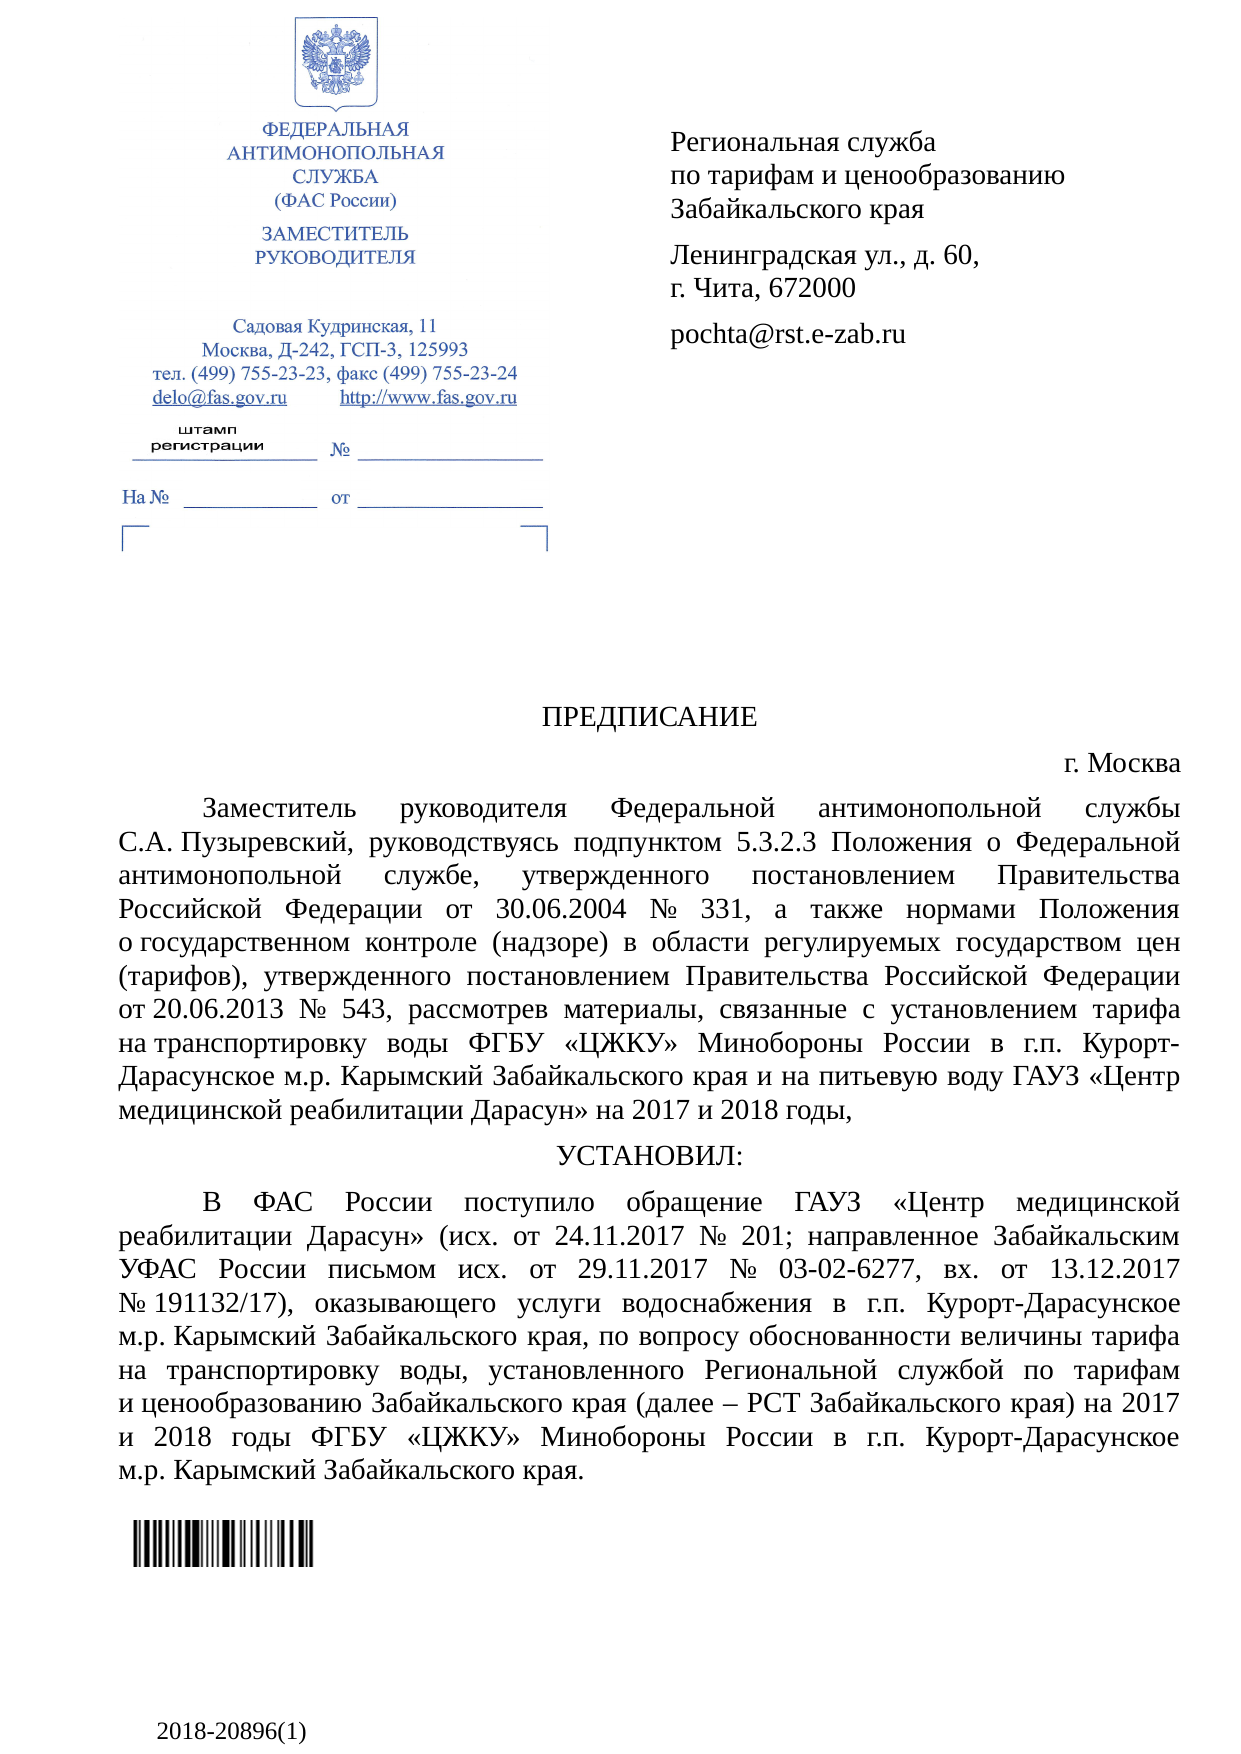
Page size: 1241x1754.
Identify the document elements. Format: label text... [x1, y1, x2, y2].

text Заместитель руководителя Федеральной антимонопольной службы С.А. Пузыревский, руководствуясь подпунктом 5.3.2.3 Положения о Федеральной антимонопольной службе, утвержденного постановлением Правительства Российской Федерации от 30.06.2004 № 331, а также нормами Положения о государственном контроле (надзоре) в области регулируемых государством цен (тарифов), утвержденного постановлением Правительства Российской Федерации от 20.06.2013 № 543, рассмотрев материалы, связанные с установлением тарифа на транспортировку воды ФГБУ «ЦЖКУ» Минобороны России в г.п. Курорт-Дарасунское м.р. Карымский Забайкальского края и на питьевую воду ГАУЗ «Центр медицинской реабилитации Дарасун» на 2017 и 2018 годы, [118, 790, 1181, 1126]
text ПРЕДПИСАНИЕ [118, 699, 1181, 732]
text г. Москва [118, 745, 1181, 778]
picture [118, 1520, 331, 1567]
picture [118, 17, 550, 556]
table_header Региональная служба по тарифам и ценообразованию Забайкальского края Ленинградская ул., д. 60, г. Чита, 672000 pochta@rst.e-zab.ru [664, 118, 1181, 555]
text УСТАНОВИЛ: [118, 1138, 1181, 1172]
text В ФАС России поступило обращение ГАУЗ «Центр медицинской реабилитации Дарасун» (исх. от 24.11.2017 № 201; направленное Забайкальским УФАС России письмом исх. от 29.11.2017 № 03-02-6277, вх. от 13.12.2017 № 191132/17), оказывающего услуги водоснабжения в г.п. Курорт-Дарасунское м.р. Карымский Забайкальского края, по вопросу обоснованности величины тарифа на транспортировку воды, установленного Региональной службой по тарифам и ценообразованию Забайкальского края (далее – РСТ Забайкальского края) на 2017 и 2018 годы ФГБУ «ЦЖКУ» Минобороны России в г.п. Курорт-Дарасунское м.р. Карымский Забайкальского края. [118, 1184, 1181, 1486]
